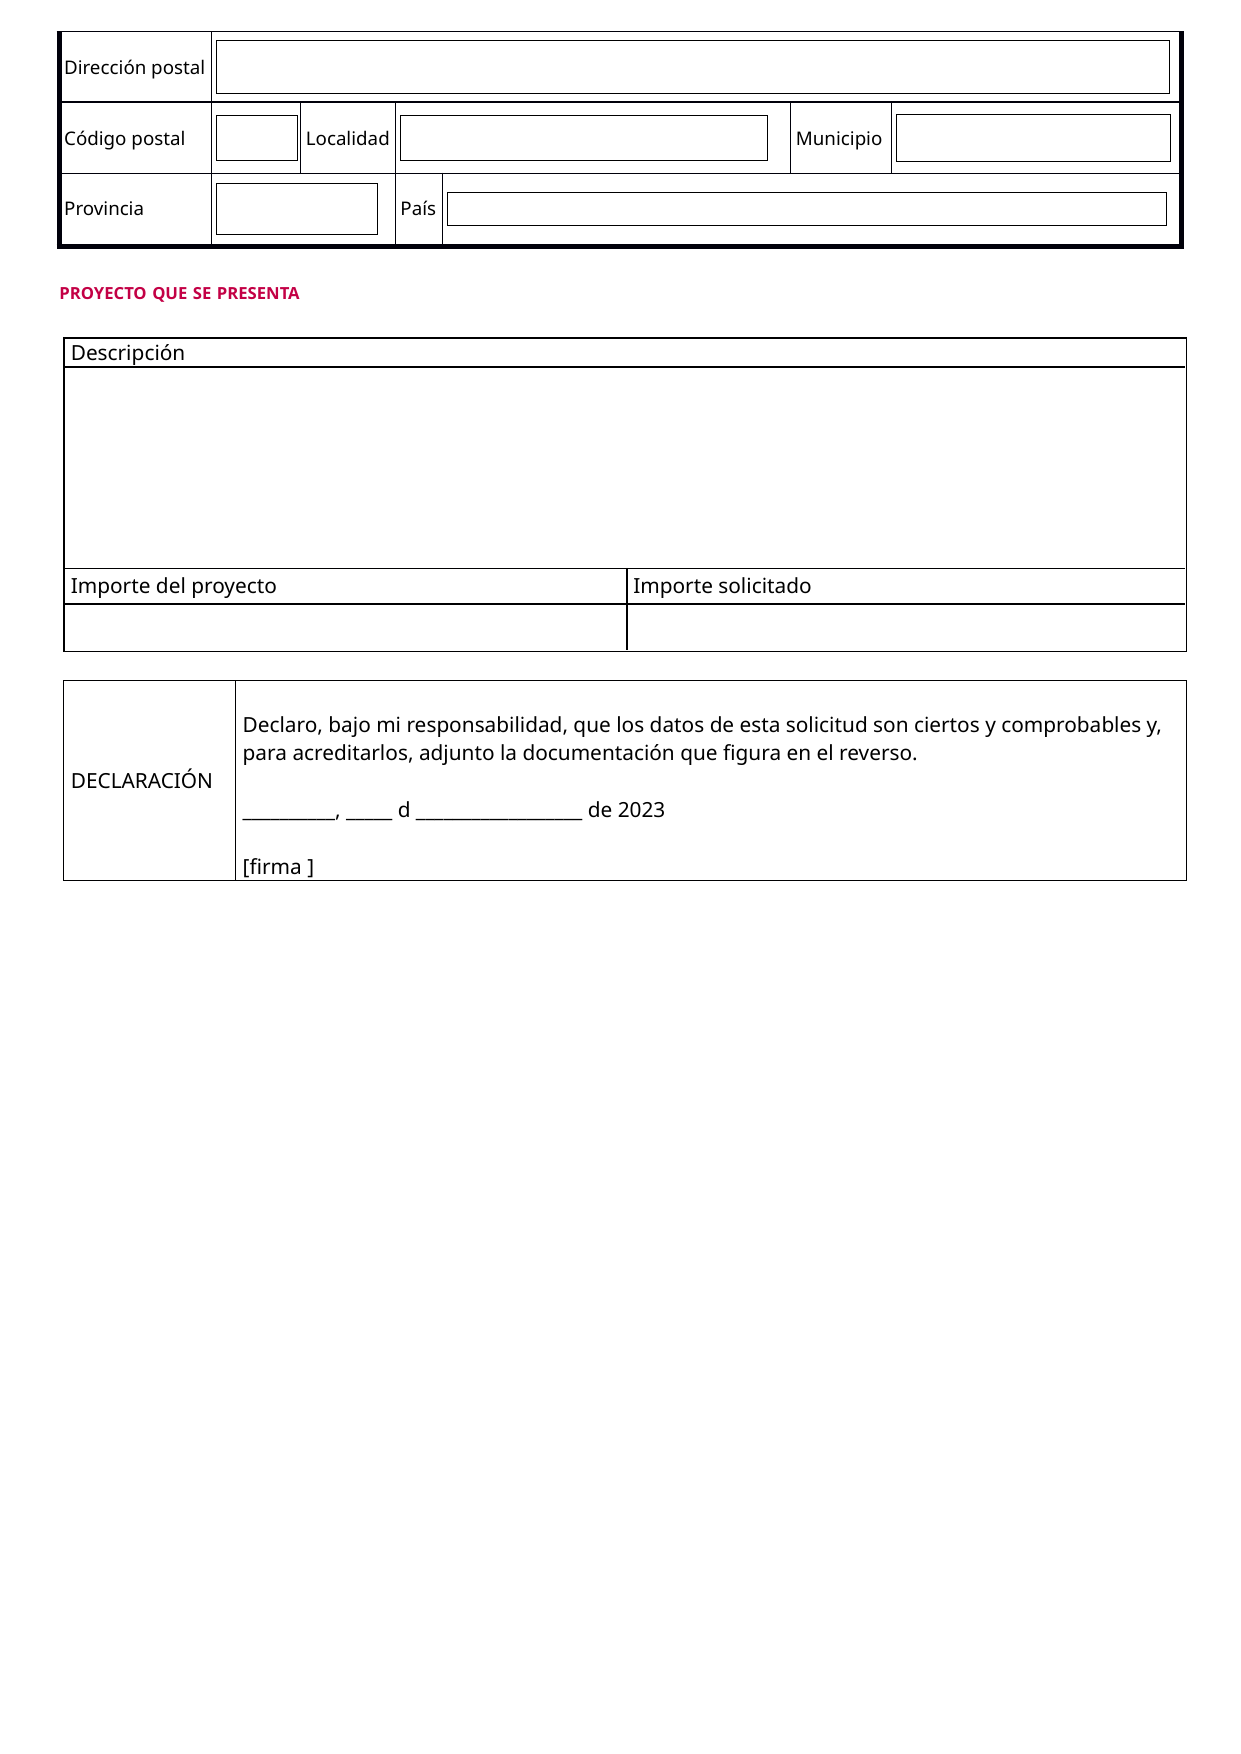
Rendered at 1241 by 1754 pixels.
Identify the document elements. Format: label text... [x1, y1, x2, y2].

table_cell Provincia [62, 174, 211, 243]
table_cell Dirección postal [62, 32, 211, 101]
table_cell [212, 32, 1179, 101]
table_cell [65, 366, 1186, 567]
table_cell Importe solicitado [628, 568, 1186, 603]
table_header DECLARACIÓN [64, 681, 235, 880]
table_cell País [396, 174, 442, 243]
list proyecto que se presenta [59, 277, 1181, 306]
table_cell [396, 103, 790, 173]
table_cell [443, 174, 1179, 243]
table_cell [65, 605, 626, 651]
table_cell Localidad [301, 103, 395, 173]
table_header Descripción [65, 339, 1186, 366]
table_cell [212, 174, 395, 243]
table_cell Código postal [62, 103, 211, 173]
table_cell Importe del proyecto [65, 569, 626, 603]
table_cell Municipio [791, 103, 891, 173]
table_cell [892, 103, 1179, 173]
table_cell [212, 103, 300, 173]
table_cell [626, 603, 1186, 651]
table_header Declaro, bajo mi responsabilidad, que los datos de esta solicitud son ciertos y comprobables y, para acreditarlos, adjunto la documentación que figura en el reverso. __________, _____ d __________________ de 2023 [firma ] [236, 681, 1186, 880]
